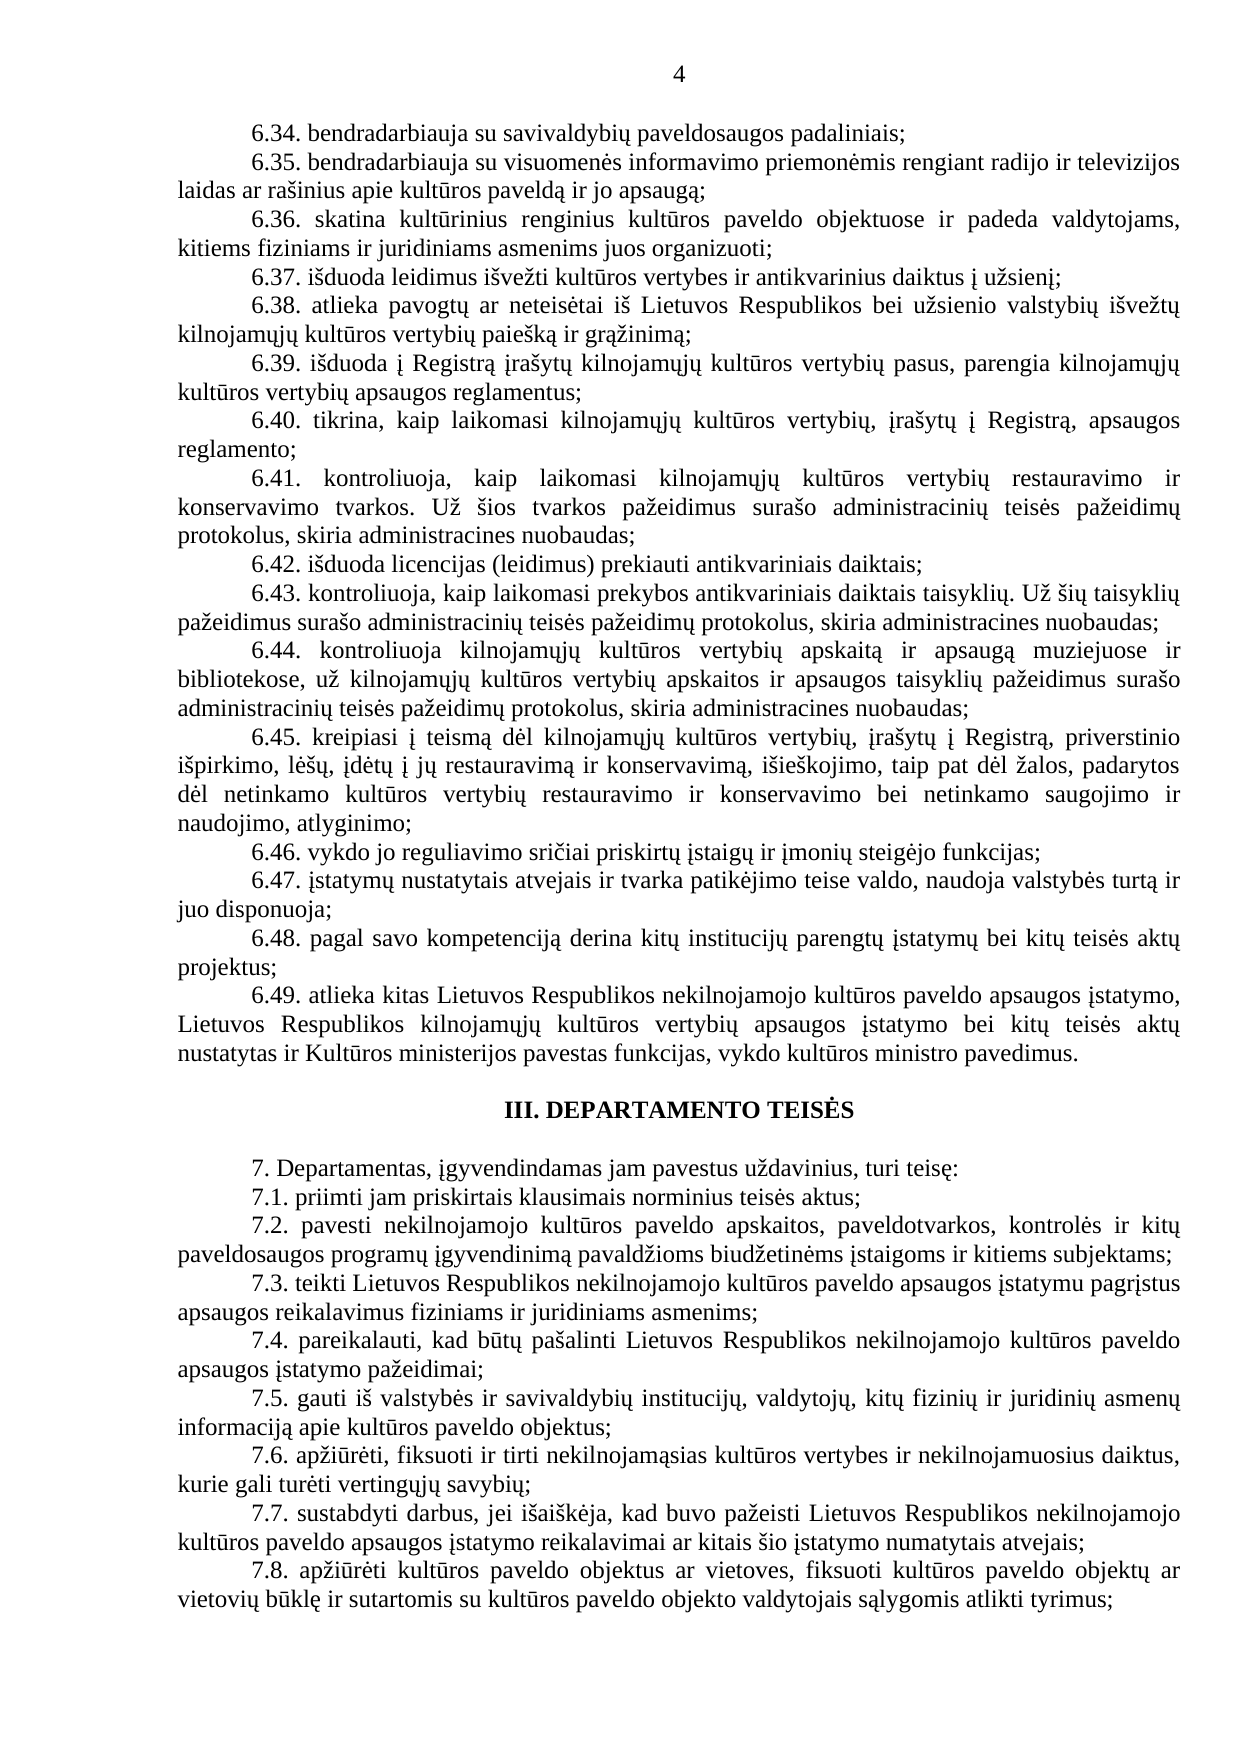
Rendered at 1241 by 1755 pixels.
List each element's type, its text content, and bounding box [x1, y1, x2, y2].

text 6.48. pagal savo kompetenciją derina kitų institucijų parengtų įstatymų bei kitų teisės aktų projektus; [177, 923, 1181, 981]
text 6.34. bendradarbiauja su savivaldybių paveldosaugos padaliniais; [177, 118, 1181, 147]
text 6.46. vykdo jo reguliavimo sričiai priskirtų įstaigų ir įmonių steigėjo funkcijas; [177, 837, 1181, 866]
text 7.8. apžiūrėti kultūros paveldo objektus ar vietoves, fiksuoti kultūros paveldo objektų ar vietovių būklę ir sutartomis su kultūros paveldo objekto valdytojais sąlygomis atlikti tyrimus; [177, 1556, 1181, 1613]
text 6.35. bendradarbiauja su visuomenės informavimo priemonėmis rengiant radijo ir televizijos laidas ar rašinius apie kultūros paveldą ir jo apsaugą; [177, 147, 1181, 204]
text 7.7. sustabdyti darbus, jei išaiškėja, kad buvo pažeisti Lietuvos Respublikos nekilnojamojo kultūros paveldo apsaugos įstatymo reikalavimai ar kitais šio įstatymo numatytais atvejais; [177, 1498, 1181, 1556]
text 6.45. kreipiasi į teismą dėl kilnojamųjų kultūros vertybių, įrašytų į Registrą, priverstinio išpirkimo, lėšų, įdėtų į jų restauravimą ir konservavimą, išieškojimo, taip pat dėl žalos, padarytos dėl netinkamo kultūros vertybių restauravimo ir konservavimo bei netinkamo saugojimo ir naudojimo, atlyginimo; [177, 722, 1181, 837]
text 6.36. skatina kultūrinius renginius kultūros paveldo objektuose ir padeda valdytojams, kitiems fiziniams ir juridiniams asmenims juos organizuoti; [177, 204, 1181, 262]
text 7.3. teikti Lietuvos Respublikos nekilnojamojo kultūros paveldo apsaugos įstatymu pagrįstus apsaugos reikalavimus fiziniams ir juridiniams asmenims; [177, 1268, 1181, 1326]
text 7. Departamentas, įgyvendindamas jam pavestus uždavinius, turi teisę: [177, 1153, 1181, 1182]
text 6.38. atlieka pavogtų ar neteisėtai iš Lietuvos Respublikos bei užsienio valstybių išvežtų kilnojamųjų kultūros vertybių paiešką ir grąžinimą; [177, 291, 1181, 348]
text 6.47. įstatymų nustatytais atvejais ir tvarka patikėjimo teise valdo, naudoja valstybės turtą ir juo disponuoja; [177, 866, 1181, 923]
text 6.40. tikrina, kaip laikomasi kilnojamųjų kultūros vertybių, įrašytų į Registrą, apsaugos reglamento; [177, 406, 1181, 463]
text 7.1. priimti jam priskirtais klausimais norminius teisės aktus; [177, 1182, 1181, 1211]
text 7.4. pareikalauti, kad būtų pašalinti Lietuvos Respublikos nekilnojamojo kultūros paveldo apsaugos įstatymo pažeidimai; [177, 1326, 1181, 1383]
text 6.37. išduoda leidimus išvežti kultūros vertybes ir antikvarinius daiktus į užsienį; [177, 262, 1181, 291]
text 7.2. pavesti nekilnojamojo kultūros paveldo apskaitos, paveldotvarkos, kontrolės ir kitų paveldosaugos programų įgyvendinimą pavaldžioms biudžetinėms įstaigoms ir kitiems subjektams; [177, 1211, 1181, 1268]
text 6.43. kontroliuoja, kaip laikomasi prekybos antikvariniais daiktais taisyklių. Už šių taisyklių pažeidimus surašo administracinių teisės pažeidimų protokolus, skiria administracines nuobaudas; [177, 578, 1181, 636]
text 6.39. išduoda į Registrą įrašytų kilnojamųjų kultūros vertybių pasus, parengia kilnojamųjų kultūros vertybių apsaugos reglamentus; [177, 348, 1181, 406]
text 6.42. išduoda licencijas (leidimus) prekiauti antikvariniais daiktais; [177, 549, 1181, 578]
text 7.6. apžiūrėti, fiksuoti ir tirti nekilnojamąsias kultūros vertybes ir nekilnojamuosius daiktus, kurie gali turėti vertingųjų savybių; [177, 1441, 1181, 1498]
text 7.5. gauti iš valstybės ir savivaldybių institucijų, valdytojų, kitų fizinių ir juridinių asmenų informaciją apie kultūros paveldo objektus; [177, 1383, 1181, 1441]
text III. DEPARTAMENTO TEISĖS [177, 1096, 1181, 1124]
text 6.41. kontroliuoja, kaip laikomasi kilnojamųjų kultūros vertybių restauravimo ir konservavimo tvarkos. Už šios tvarkos pažeidimus surašo administracinių teisės pažeidimų protokolus, skiria administracines nuobaudas; [177, 463, 1181, 549]
text 6.49. atlieka kitas Lietuvos Respublikos nekilnojamojo kultūros paveldo apsaugos įstatymo, Lietuvos Respublikos kilnojamųjų kultūros vertybių apsaugos įstatymo bei kitų teisės aktų nustatytas ir Kultūros ministerijos pavestas funkcijas, vykdo kultūros ministro pavedimus. [177, 981, 1181, 1067]
text 6.44. kontroliuoja kilnojamųjų kultūros vertybių apskaitą ir apsaugą muziejuose ir bibliotekose, už kilnojamųjų kultūros vertybių apskaitos ir apsaugos taisyklių pažeidimus surašo administracinių teisės pažeidimų protokolus, skiria administracines nuobaudas; [177, 636, 1181, 722]
